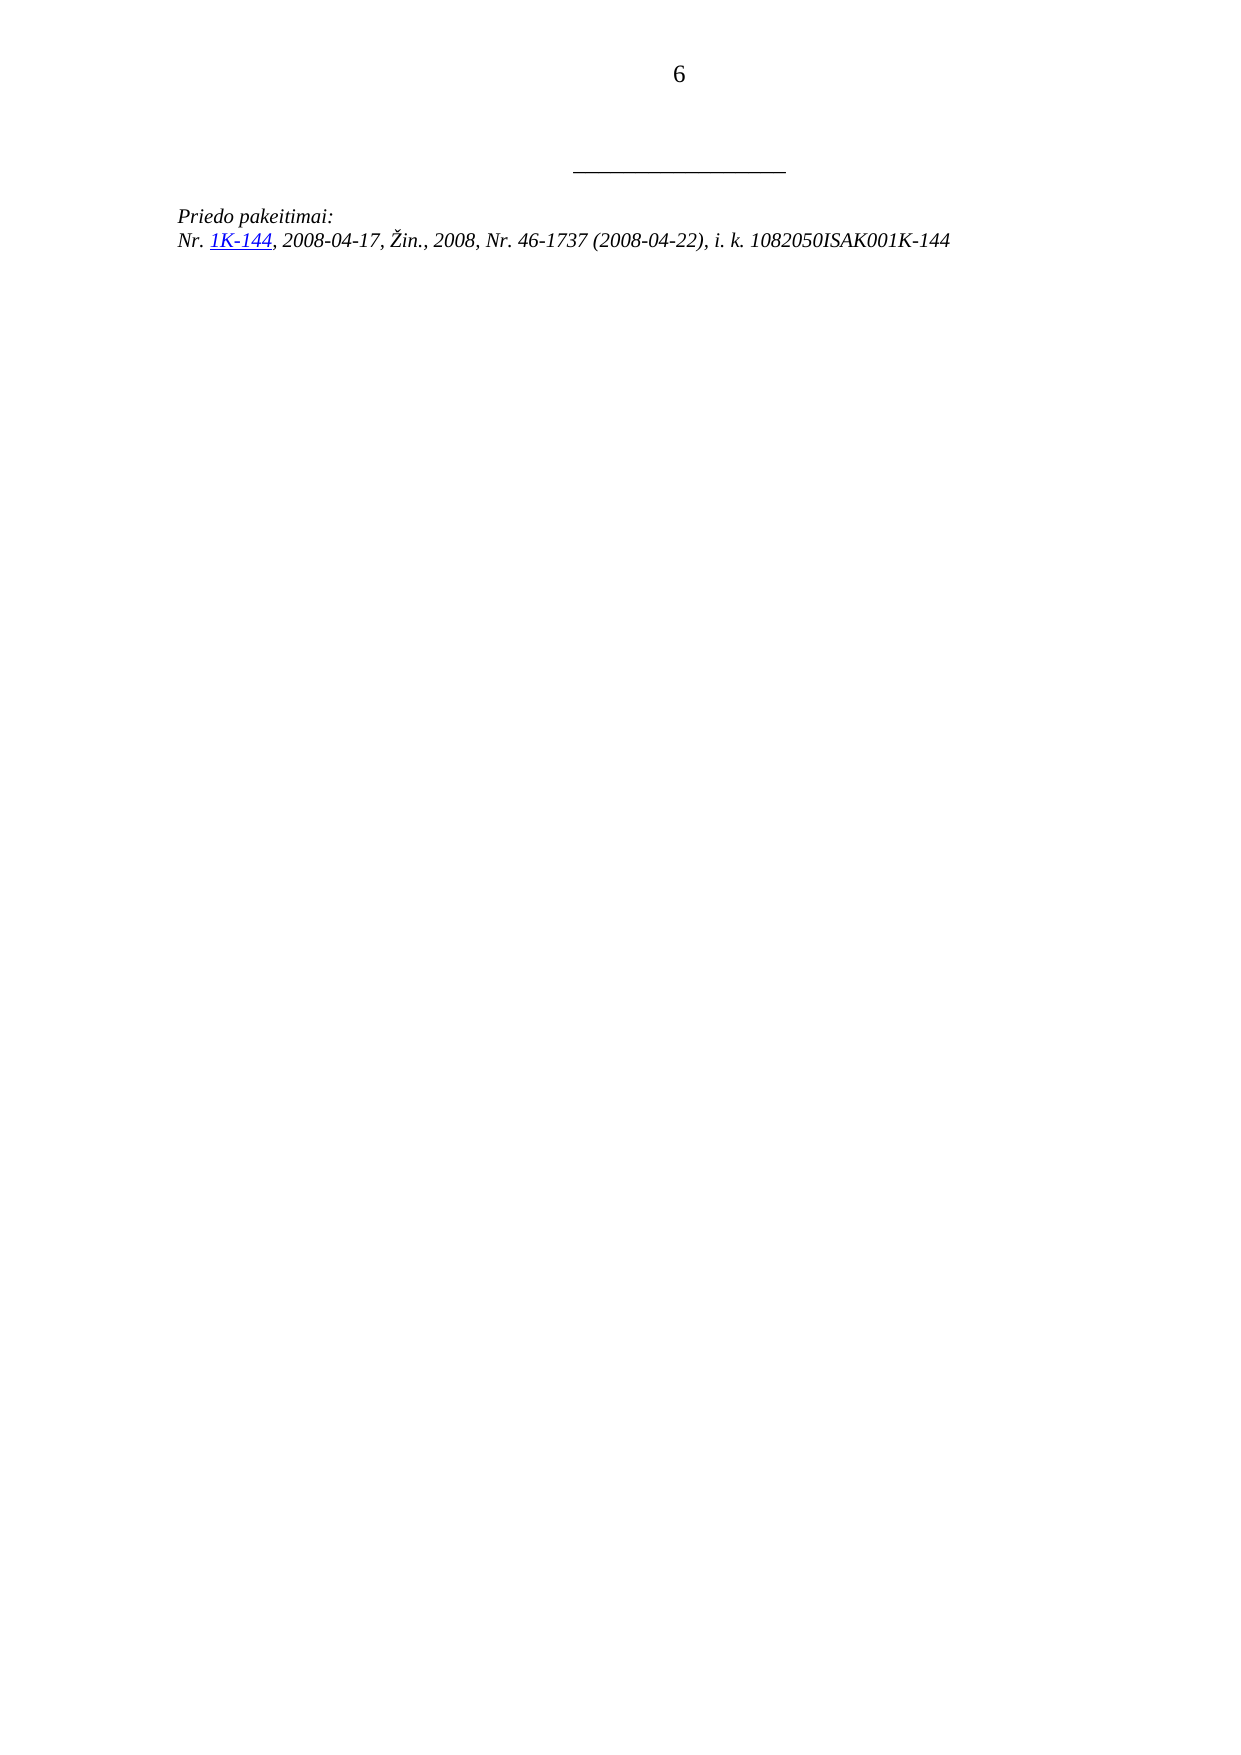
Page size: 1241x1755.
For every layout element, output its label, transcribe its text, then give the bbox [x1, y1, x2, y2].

text Priedo pakeitimai: [177, 204, 1181, 228]
text Nr. 1K-144, 2008-04-17, Žin., 2008, Nr. 46-1737 (2008-04-22), i. k. 1082050ISAK001K-144 [177, 228, 1181, 252]
text _________________ [177, 147, 1181, 176]
